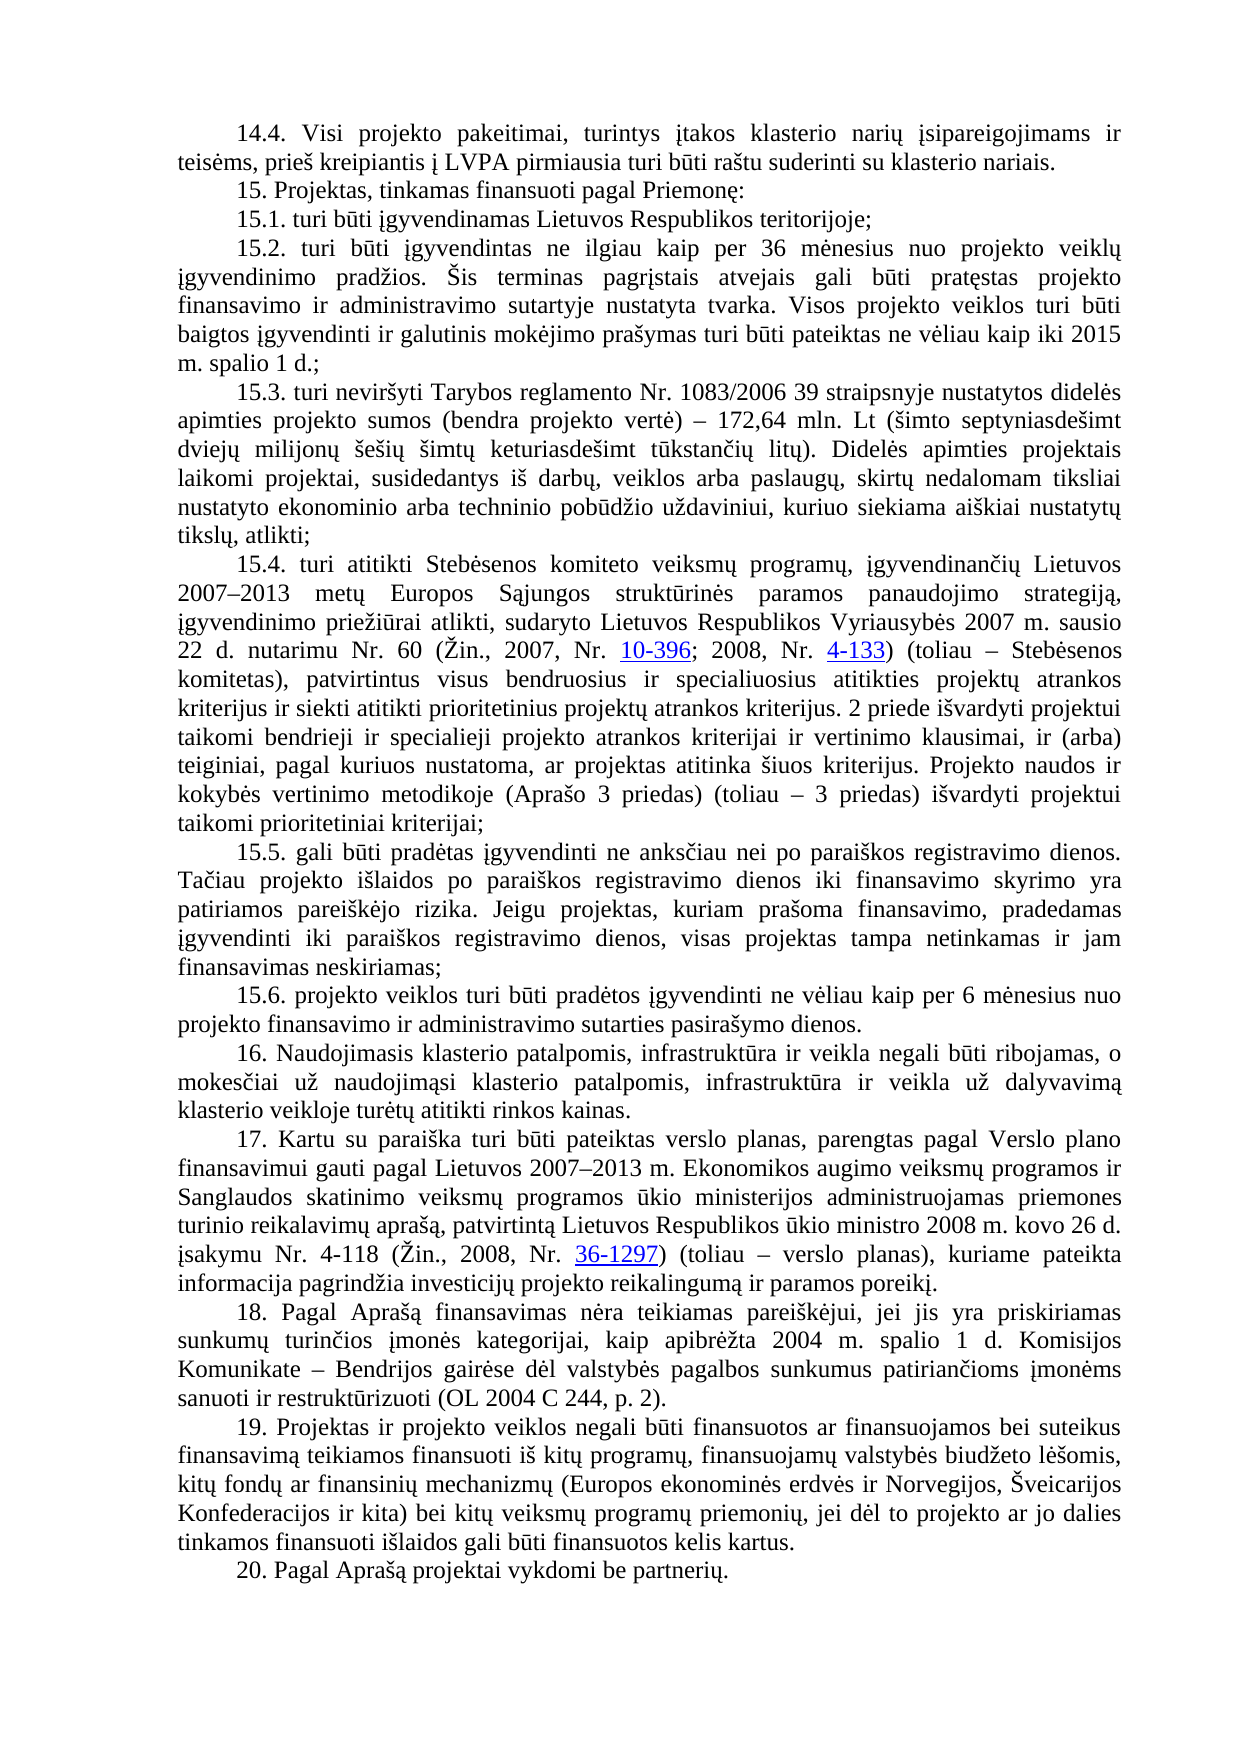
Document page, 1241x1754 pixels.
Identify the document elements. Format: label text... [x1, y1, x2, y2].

text 15.4. turi atitikti Stebėsenos komiteto veiksmų programų, įgyvendinančių Lietuvos 2007–2013 metų Europos Sąjungos struktūrinės paramos panaudojimo strategiją, įgyvendinimo priežiūrai atlikti, sudaryto Lietuvos Respublikos Vyriausybės 2007 m. sausio 22 d. nutarimu Nr. 60 (Žin., 2007, Nr. 10-396; 2008, Nr. 4-133) (toliau – Stebėsenos komitetas), patvirtintus visus bendruosius ir specialiuosius atitikties projektų atrankos kriterijus ir siekti atitikti prioritetinius projektų atrankos kriterijus. 2 priede išvardyti projektui taikomi bendrieji ir specialieji projekto atrankos kriterijai ir vertinimo klausimai, ir (arba) teiginiai, pagal kuriuos nustatoma, ar projektas atitinka šiuos kriterijus. Projekto naudos ir kokybės vertinimo metodikoje (Aprašo 3 priedas) (toliau – 3 priedas) išvardyti projektui taikomi prioritetiniai kriterijai; [177, 549, 1122, 837]
text 17. Kartu su paraiška turi būti pateiktas verslo planas, parengtas pagal Verslo plano finansavimui gauti pagal Lietuvos 2007–2013 m. Ekonomikos augimo veiksmų programos ir Sanglaudos skatinimo veiksmų programos ūkio ministerijos administruojamas priemones turinio reikalavimų aprašą, patvirtintą Lietuvos Respublikos ūkio ministro 2008 m. kovo 26 d. įsakymu Nr. 4-118 (Žin., 2008, Nr. 36-1297) (toliau – verslo planas), kuriame pateikta informacija pagrindžia investicijų projekto reikalingumą ir paramos poreikį. [177, 1124, 1122, 1297]
text 15.3. turi neviršyti Tarybos reglamento Nr. 1083/2006 39 straipsnyje nustatytos didelės apimties projekto sumos (bendra projekto vertė) – 172,64 mln. Lt (šimto septyniasdešimt dviejų milijonų šešių šimtų keturiasdešimt tūkstančių litų). Didelės apimties projektais laikomi projektai, susidedantys iš darbų, veiklos arba paslaugų, skirtų nedalomam tiksliai nustatyto ekonominio arba techninio pobūdžio uždaviniui, kuriuo siekiama aiškiai nustatytų tikslų, atlikti; [177, 377, 1122, 549]
text 14.4. Visi projekto pakeitimai, turintys įtakos klasterio narių įsipareigojimams ir teisėms, prieš kreipiantis į LVPA pirmiausia turi būti raštu suderinti su klasterio nariais. [177, 118, 1122, 176]
text 15.1. turi būti įgyvendinamas Lietuvos Respublikos teritorijoje; [177, 204, 1122, 233]
text 19. Projektas ir projekto veiklos negali būti finansuotos ar finansuojamos bei suteikus finansavimą teikiamos finansuoti iš kitų programų, finansuojamų valstybės biudžeto lėšomis, kitų fondų ar finansinių mechanizmų (Europos ekonominės erdvės ir Norvegijos, Šveicarijos Konfederacijos ir kita) bei kitų veiksmų programų priemonių, jei dėl to projekto ar jo dalies tinkamos finansuoti išlaidos gali būti finansuotos kelis kartus. [177, 1412, 1122, 1556]
text 15.6. projekto veiklos turi būti pradėtos įgyvendinti ne vėliau kaip per 6 mėnesius nuo projekto finansavimo ir administravimo sutarties pasirašymo dienos. [177, 981, 1122, 1038]
text 15. Projektas, tinkamas finansuoti pagal Priemonę: [177, 176, 1122, 204]
text 16. Naudojimasis klasterio patalpomis, infrastruktūra ir veikla negali būti ribojamas, o mokesčiai už naudojimąsi klasterio patalpomis, infrastruktūra ir veikla už dalyvavimą klasterio veikloje turėtų atitikti rinkos kainas. [177, 1038, 1122, 1124]
text 15.5. gali būti pradėtas įgyvendinti ne anksčiau nei po paraiškos registravimo dienos. Tačiau projekto išlaidos po paraiškos registravimo dienos iki finansavimo skyrimo yra patiriamos pareiškėjo rizika. Jeigu projektas, kuriam prašoma finansavimo, pradedamas įgyvendinti iki paraiškos registravimo dienos, visas projektas tampa netinkamas ir jam finansavimas neskiriamas; [177, 837, 1122, 981]
text 15.2. turi būti įgyvendintas ne ilgiau kaip per 36 mėnesius nuo projekto veiklų įgyvendinimo pradžios. Šis terminas pagrįstais atvejais gali būti pratęstas projekto finansavimo ir administravimo sutartyje nustatyta tvarka. Visos projekto veiklos turi būti baigtos įgyvendinti ir galutinis mokėjimo prašymas turi būti pateiktas ne vėliau kaip iki 2015 m. spalio 1 d.; [177, 233, 1122, 377]
text 20. Pagal Aprašą projektai vykdomi be partnerių. [177, 1556, 1122, 1584]
text 18. Pagal Aprašą finansavimas nėra teikiamas pareiškėjui, jei jis yra priskiriamas sunkumų turinčios įmonės kategorijai, kaip apibrėžta 2004 m. spalio 1 d. Komisijos Komunikate – Bendrijos gairėse dėl valstybės pagalbos sunkumus patiriančioms įmonėms sanuoti ir restruktūrizuoti (OL 2004 C 244, p. 2). [177, 1297, 1122, 1412]
